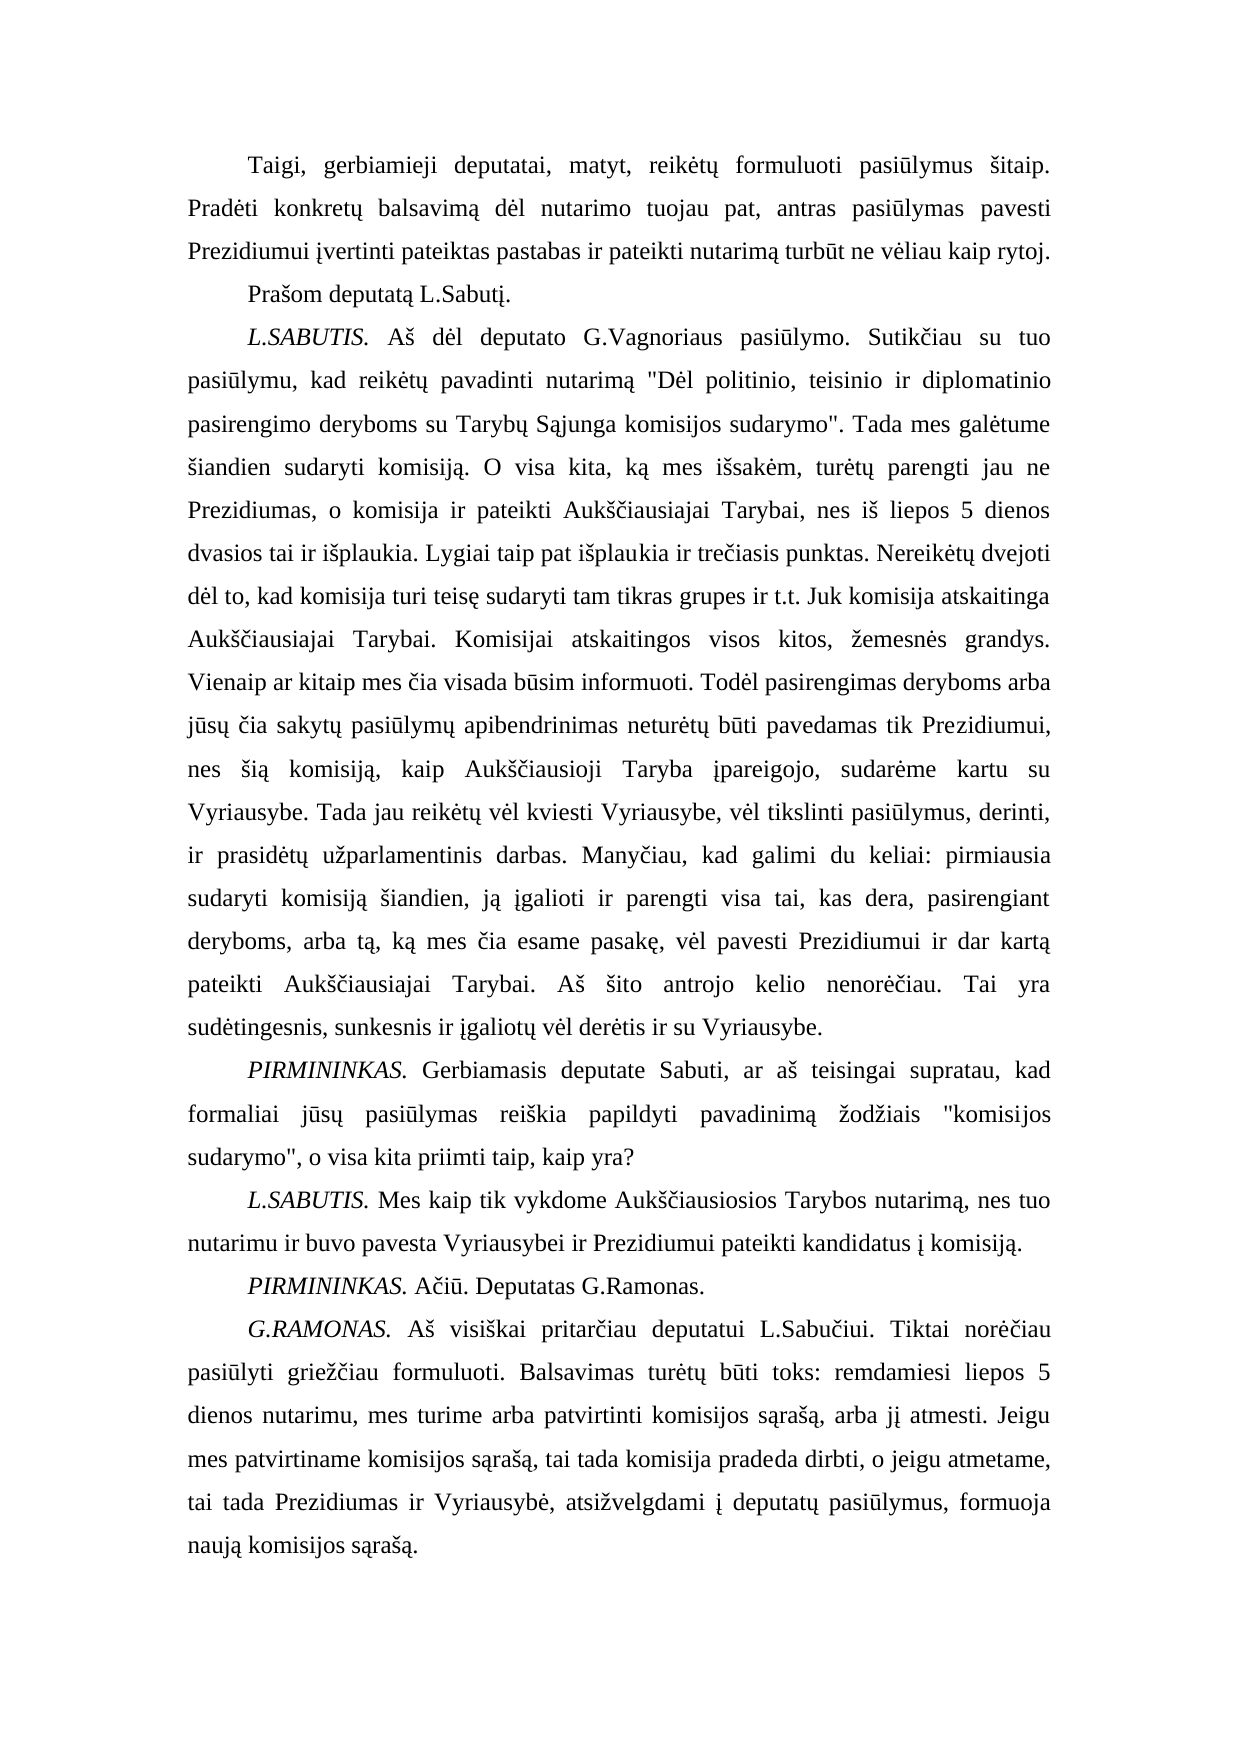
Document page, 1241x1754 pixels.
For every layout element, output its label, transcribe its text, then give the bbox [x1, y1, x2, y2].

text L.SABUTIS. Mes kaip tik vykdome Aukščiausiosios Tarybos nutarimą, nes tuo nutarimu ir buvo pavesta Vyriausybei ir Prezidiumui pateikti kandi­datus į komisiją. [187, 1185, 1051, 1257]
text Prašom deputatą L.Sabutį. [187, 279, 1051, 308]
text Taigi, gerbiamieji deputatai, matyt, reikėtų formuluoti pasiūlymus šitaip. Pradėti konkretų balsavimą dėl nutarimo tuojau pat, antras pasiūlymas ­pavesti Prezidiumui įvertinti pateiktas pastabas ir pateikti nutarimą turbūt ne vėliau kaip rytoj. [187, 150, 1051, 265]
text L.SABUTIS. Aš dėl deputato G.Vagnoriaus pasiūlymo. Sutikčiau su tuo pasiūlymu, kad reikėtų pavadinti nutarimą "Dėl politinio, teisinio ir diplo­matinio pasirengimo deryboms su Tarybų Sąjunga komisijos sudarymo". Tada mes galėtume šiandien sudaryti komisiją. O visa kita, ką mes išsakėm, turėtų parengti jau ne Prezidiumas, o komisija ir pateikti Aukščiausiajai Tarybai, nes iš liepos 5 dienos dvasios tai ir išplaukia. Lygiai taip pat išplau­kia ir trečiasis punktas. Nereikėtų dvejoti dėl to, kad komisija turi teisę sudaryti tam tikras grupes ir t.t. Juk komisija atskaitinga Aukščiausiajai Tarybai. Komisijai atskaitingos visos kitos, žemesnės grandys. Vienaip ar kitaip mes čia visada būsim informuoti. Todėl pasirengimas deryboms arba jūsų čia sakytų pasiūlymų apibendrinimas neturėtų būti pavedamas tik Pre­zidiumui, nes šią komisiją, kaip Aukščiausioji Taryba įpareigojo, sudarėme kartu su Vyriausybe. Tada jau reikėtų vėl kviesti Vyriausybe, vėl tikslinti pasiūlymus, derinti, ir prasidėtų užparlamentinis darbas. Manyčiau, kad ga­limi du keliai: pirmiausia sudaryti komisiją šiandien, ją įgalioti ir parengti visa tai, kas dera, pasirengiant deryboms, arba tą, ką mes čia esame pasakę, vėl pavesti Prezidiumui ir dar kartą pateikti Aukščiausiajai Tarybai. Aš šito antrojo kelio nenorėčiau. Tai yra sudėtingesnis, sunkesnis ir įgaliotų vėl derėtis ir su Vyriausybe. [187, 322, 1051, 1041]
text PIRMININKAS. Ačiū. Deputatas G.Ramonas. [187, 1271, 1051, 1300]
text PIRMININKAS. Gerbiamasis deputate Sabuti, ar aš teisingai supratau, kad formaliai jūsų pasiūlymas reiškia papildyti pavadinimą žodžiais "komisi­jos sudarymo", o visa kita priimti taip, kaip yra? [187, 1056, 1051, 1171]
text G.RAMONAS. Aš visiškai pritarčiau deputatui L.Sabučiui. Tiktai norė­čiau pasiūlyti griežčiau formuluoti. Balsavimas turėtų būti toks: remdamiesi liepos 5 dienos nutarimu, mes turime arba patvirtinti komisijos sąrašą, arba jį atmesti. Jeigu mes patvirtiname komisijos sąrašą, tai tada komisija prade­da dirbti, o jeigu atmetame, tai tada Prezidiumas ir Vyriausybė, atsižvelgda­mi į deputatų pasiūlymus, formuoja naują komisijos sąrašą. [187, 1314, 1051, 1559]
